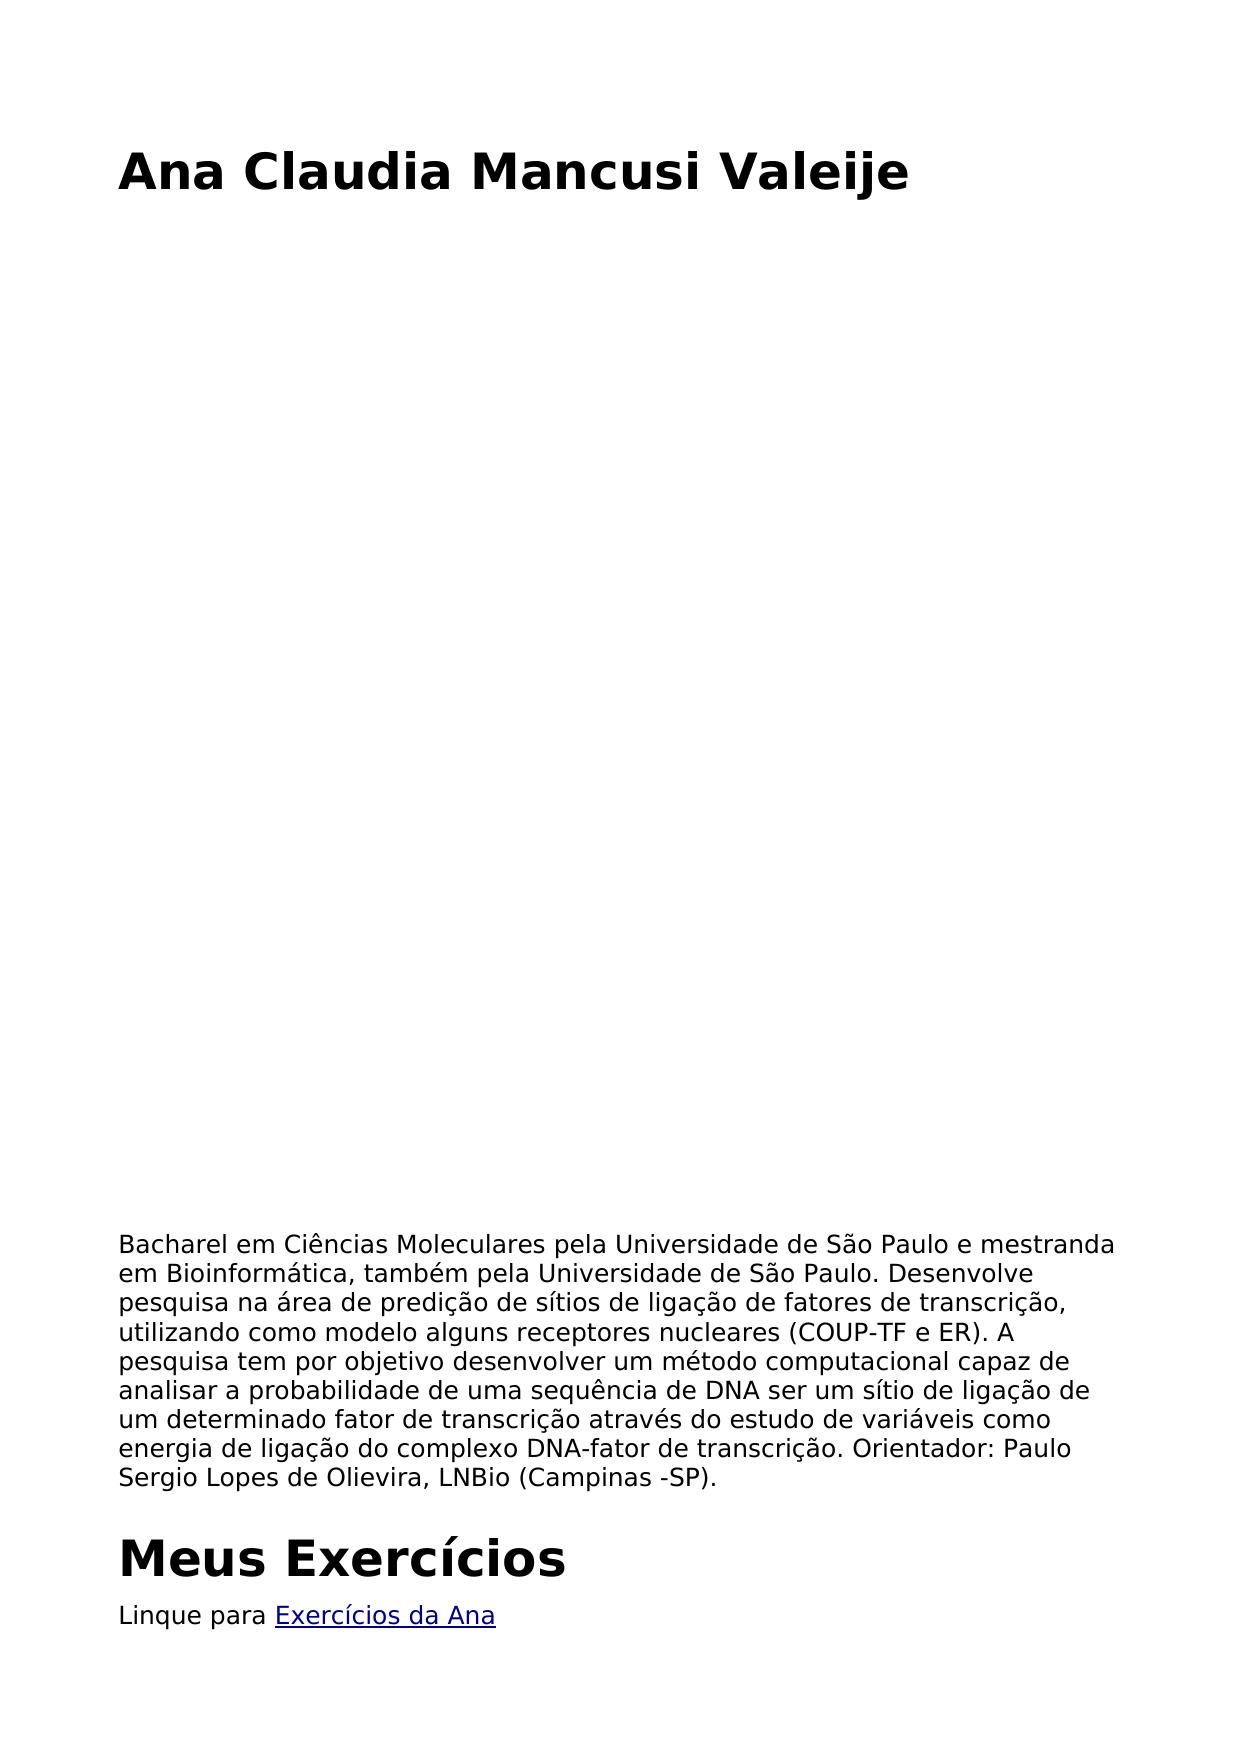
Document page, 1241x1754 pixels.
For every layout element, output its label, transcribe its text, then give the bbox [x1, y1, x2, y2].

text Bacharel em Ciências Moleculares pela Universidade de São Paulo e mestranda em Bioinformática, também pela Universidade de São Paulo. Desenvolve pesquisa na área de predição de sítios de ligação de fatores de transcrição, utilizando como modelo alguns receptores nucleares (COUP-TF e ER). A pesquisa tem por objetivo desenvolver um método computacional capaz de analisar a probabilidade de uma sequência de DNA ser um sítio de ligação de um determinado fator de transcrição através do estudo de variáveis como energia de ligação do complexo DNA-fator de transcrição. Orientador: Paulo Sergio Lopes de Olievira, LNBio (Campinas -SP). [118, 1230, 1122, 1493]
subtitle Meus Exercícios [118, 1530, 1122, 1588]
text Linque para Exercícios da Ana [118, 1601, 1122, 1630]
subtitle Ana Claudia Mancusi Valeije [118, 143, 1122, 201]
